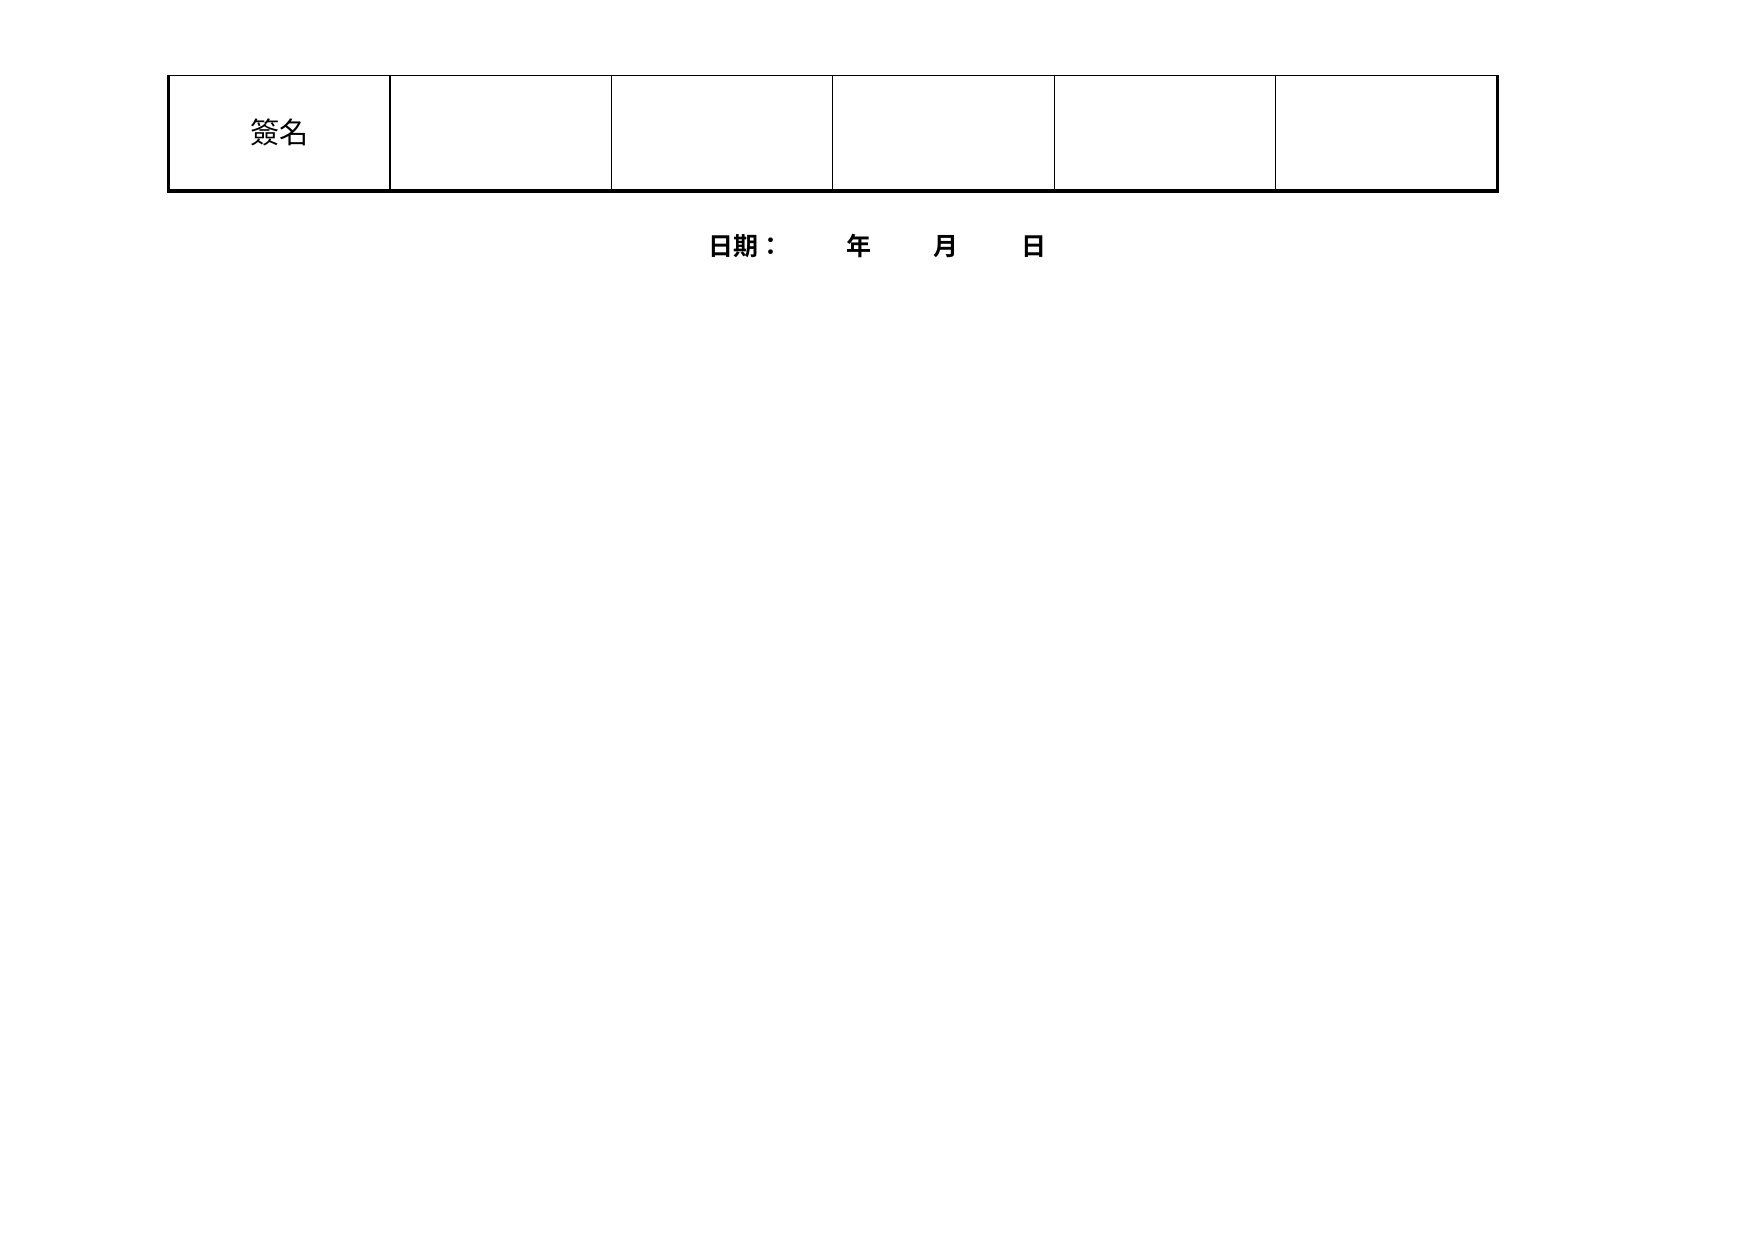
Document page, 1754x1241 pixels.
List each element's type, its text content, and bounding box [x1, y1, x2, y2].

table_cell [1276, 76, 1496, 189]
table_cell [1055, 76, 1275, 189]
text 日期： 年 月 日 [94, 226, 1659, 263]
table_cell [833, 76, 1054, 189]
table_cell [612, 76, 832, 189]
table_cell 簽名 [170, 76, 389, 189]
table_cell [391, 76, 611, 189]
